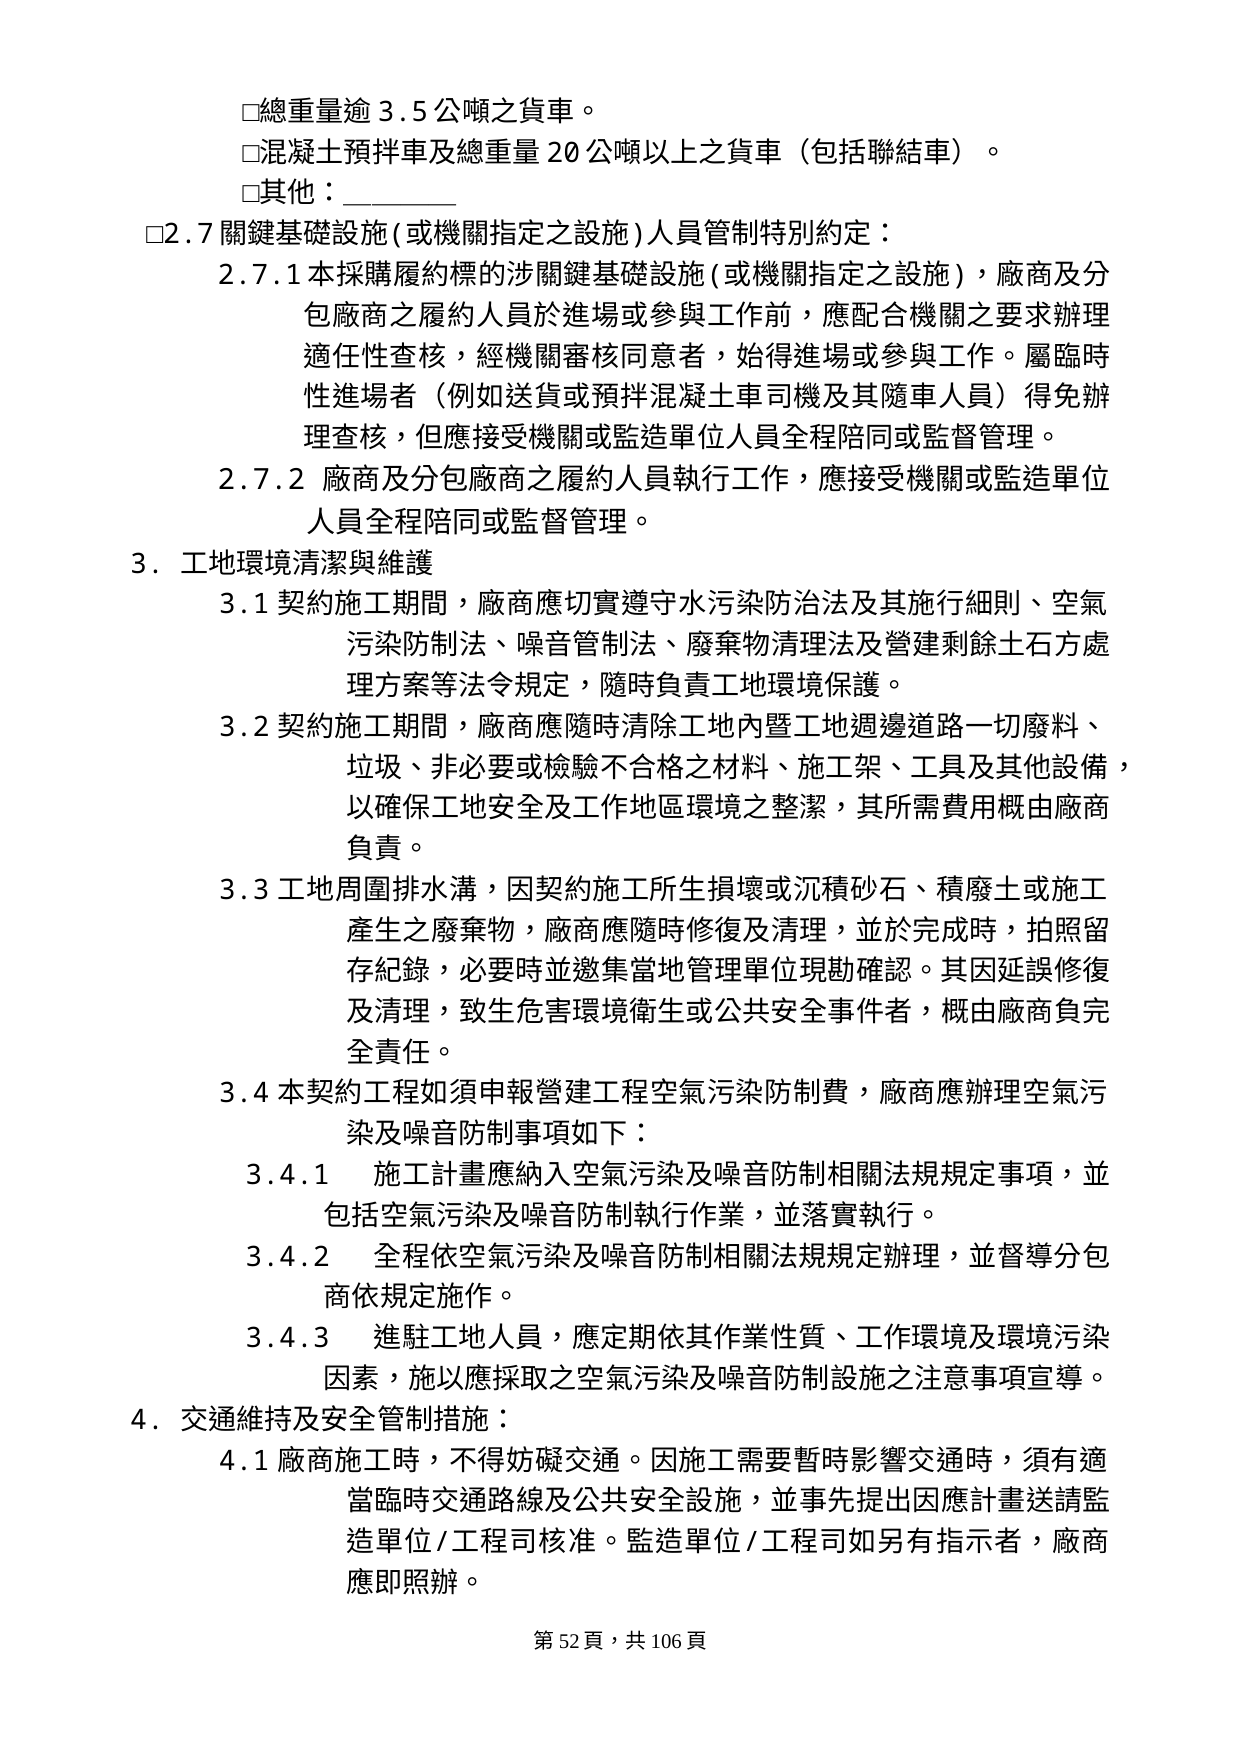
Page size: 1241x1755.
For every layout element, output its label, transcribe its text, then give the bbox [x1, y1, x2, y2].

list 本契約工程如須申報營建工程空氣污染防制費，廠商應辦理空氣污染及噪音防制事項如下： [218, 1070, 1110, 1152]
list 工地周圍排水溝，因契約施工所生損壞或沉積砂石、積廢土或施工產生之廢棄物，廠商應隨時修復及清理，並於完成時，拍照留存紀錄，必要時並邀集當地管理單位現勘確認。其因延誤修復及清理，致生危害環境衛生或公共安全事件者，概由廠商負完全責任。 [218, 867, 1110, 1070]
text 2.7.1本採購履約標的涉關鍵基礎設施(或機關指定之設施)，廠商及分包廠商之履約人員於進場或參與工作前，應配合機關之要求辦理適任性查核，經機關審核同意者，始得進場或參與工作。屬臨時性進場者（例如送貨或預拌混凝土車司機及其隨車人員）得免辦理查核，但應接受機關或監造單位人員全程陪同或監督管理。 [217, 252, 1110, 456]
list 契約施工期間，廠商應隨時清除工地內暨工地週邊道路一切廢料、垃圾、非必要或檢驗不合格之材料、施工架、工具及其他設備，以確保工地安全及工作地區環境之整潔，其所需費用概由廠商負責。 [218, 703, 1110, 867]
text 3.4.2 全程依空氣污染及噪音防制相關法規規定辦理，並督導分包商依規定施作。 [245, 1233, 1110, 1315]
list 交通維持及安全管制措施： [130, 1397, 1110, 1437]
text □總重量逾3.5公噸之貨車。 [242, 89, 1110, 129]
list 工地環境清潔與維護 [130, 540, 1110, 581]
list 契約施工期間，廠商應切實遵守水污染防治法及其施行細則、空氣污染防制法、噪音管制法、廢棄物清理法及營建剩餘土石方處理方案等法令規定，隨時負責工地環境保護。 [218, 581, 1110, 703]
text 3.4.3 進駐工地人員，應定期依其作業性質、工作環境及環境污染因素，施以應採取之空氣污染及噪音防制設施之注意事項宣導。 [245, 1315, 1110, 1397]
list 廠商施工時，不得妨礙交通。因施工需要暫時影響交通時，須有適當臨時交通路線及公共安全設施，並事先提出因應計畫送請監造單位/工程司核准。監造單位/工程司如另有指示者，廠商應即照辦。 [218, 1437, 1110, 1601]
text □其他：＿＿＿＿ [242, 170, 1110, 211]
text □2.7關鍵基礎設施(或機關指定之設施)人員管制特別約定： [146, 211, 1110, 252]
text 3.4.1 施工計畫應納入空氣污染及噪音防制相關法規規定事項，並包括空氣污染及噪音防制執行作業，並落實執行。 [245, 1152, 1110, 1233]
text 2.7.2 廠商及分包廠商之履約人員執行工作，應接受機關或監造單位人員全程陪同或監督管理。 [217, 456, 1110, 540]
text □混凝土預拌車及總重量20公噸以上之貨車（包括聯結車）。 [242, 129, 1110, 170]
